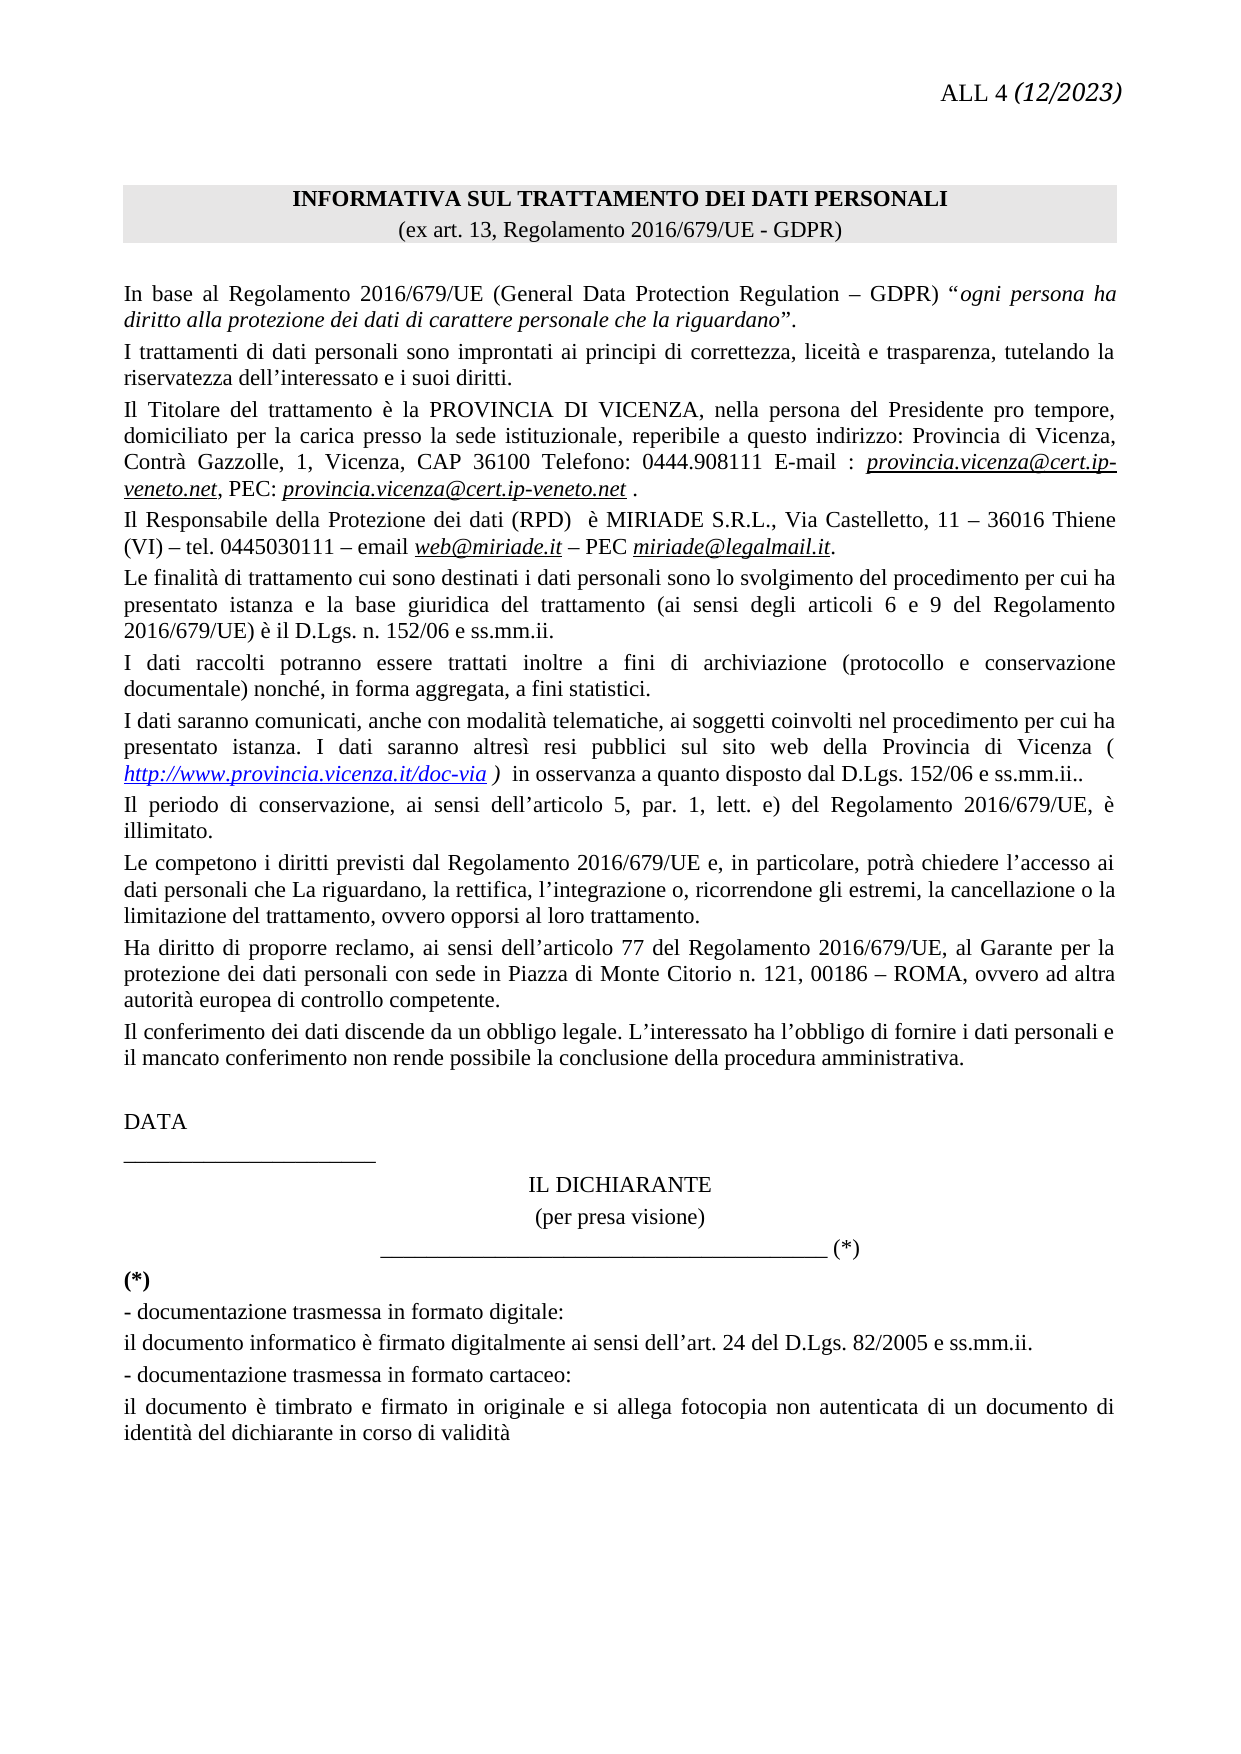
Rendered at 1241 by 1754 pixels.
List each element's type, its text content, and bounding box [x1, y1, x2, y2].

table_header INFORMATIVA SUL TRATTAMENTO DEI DATI PERSONALI (ex art. 13, Regolamento 2016/679/UE - GDPR) In base al Regolamento 2016/679/UE (General Data Protection Regulation – GDPR) “ogni persona ha diritto alla protezione dei dati di carattere personale che la riguardano”. I trattamenti di dati personali sono improntati ai principi di correttezza, liceità e trasparenza, tutelando la riservatezza dell’interessato e i suoi diritti. Il Titolare del trattamento è la PROVINCIA DI VICENZA, nella persona del Presidente pro tempore, domiciliato per la carica presso la sede istituzionale, reperibile a questo indirizzo: Provincia di Vicenza, Contrà Gazzolle, 1, Vicenza, CAP 36100 Telefono: 0444.908111 E-mail : provincia.vicenza@cert.ip-veneto.net, PEC: provincia.vicenza@cert.ip-veneto.net . Il Responsabile della Protezione dei dati (RPD) è MIRIADE S.R.L., Via Castelletto, 11 – 36016 Thiene (VI) – tel. 0445030111 – email web@miriade.it – PEC miriade@legalmail.it. Le finalità di trattamento cui sono destinati i dati personali sono lo svolgimento del procedimento per cui ha presentato istanza e la base giuridica del trattamento (ai sensi degli articoli 6 e 9 del Regolamento 2016/679/UE) è il D.Lgs. n. 152/06 e ss.mm.ii. I dati raccolti potranno essere trattati inoltre a fini di archiviazione (protocollo e conservazione documentale) nonché, in forma aggregata, a fini statistici. I dati saranno comunicati, anche con modalità telematiche, ai soggetti coinvolti nel procedimento per cui ha presentato istanza. I dati saranno altresì resi pubblici sul sito web della Provincia di Vicenza ( http://www.provincia.vicenza.it/doc-via ) in osservanza a quanto disposto dal D.Lgs. 152/06 e ss.mm.ii.. Il periodo di conservazione, ai sensi dell’articolo 5, par. 1, lett. e) del Regolamento 2016/679/UE, è illimitato. Le competono i diritti previsti dal Regolamento 2016/679/UE e, in particolare, potrà chiedere l’accesso ai dati personali che La riguardano, la rettifica, l’integrazione o, ricorrendone gli estremi, la cancellazione o la limitazione del trattamento, ovvero opporsi al loro trattamento. Ha diritto di proporre reclamo, ai sensi dell’articolo 77 del Regolamento 2016/679/UE, al Garante per la protezione dei dati personali con sede in Piazza di Monte Citorio n. 121, 00186 – ROMA, ovvero ad altra autorità europea di controllo competente. Il conferimento dei dati discende da un obbligo legale. L’interessato ha l’obbligo di fornire i dati personali e il mancato conferimento non rende possibile la conclusione della procedura amministrativa. DATA ______________________ IL DICHIARANTE (per presa visione) _______________________________________ (*) (*) - documentazione trasmessa in formato digitale: il documento informatico è firmato digitalmente ai sensi dell’art. 24 del D.Lgs. 82/2005 e ss.mm.ii. - documentazione trasmessa in formato cartaceo: il documento è timbrato e firmato in originale e si allega fotocopia non autenticata di un documento di identità del dichiarante in corso di validità [118, 179, 1122, 1456]
